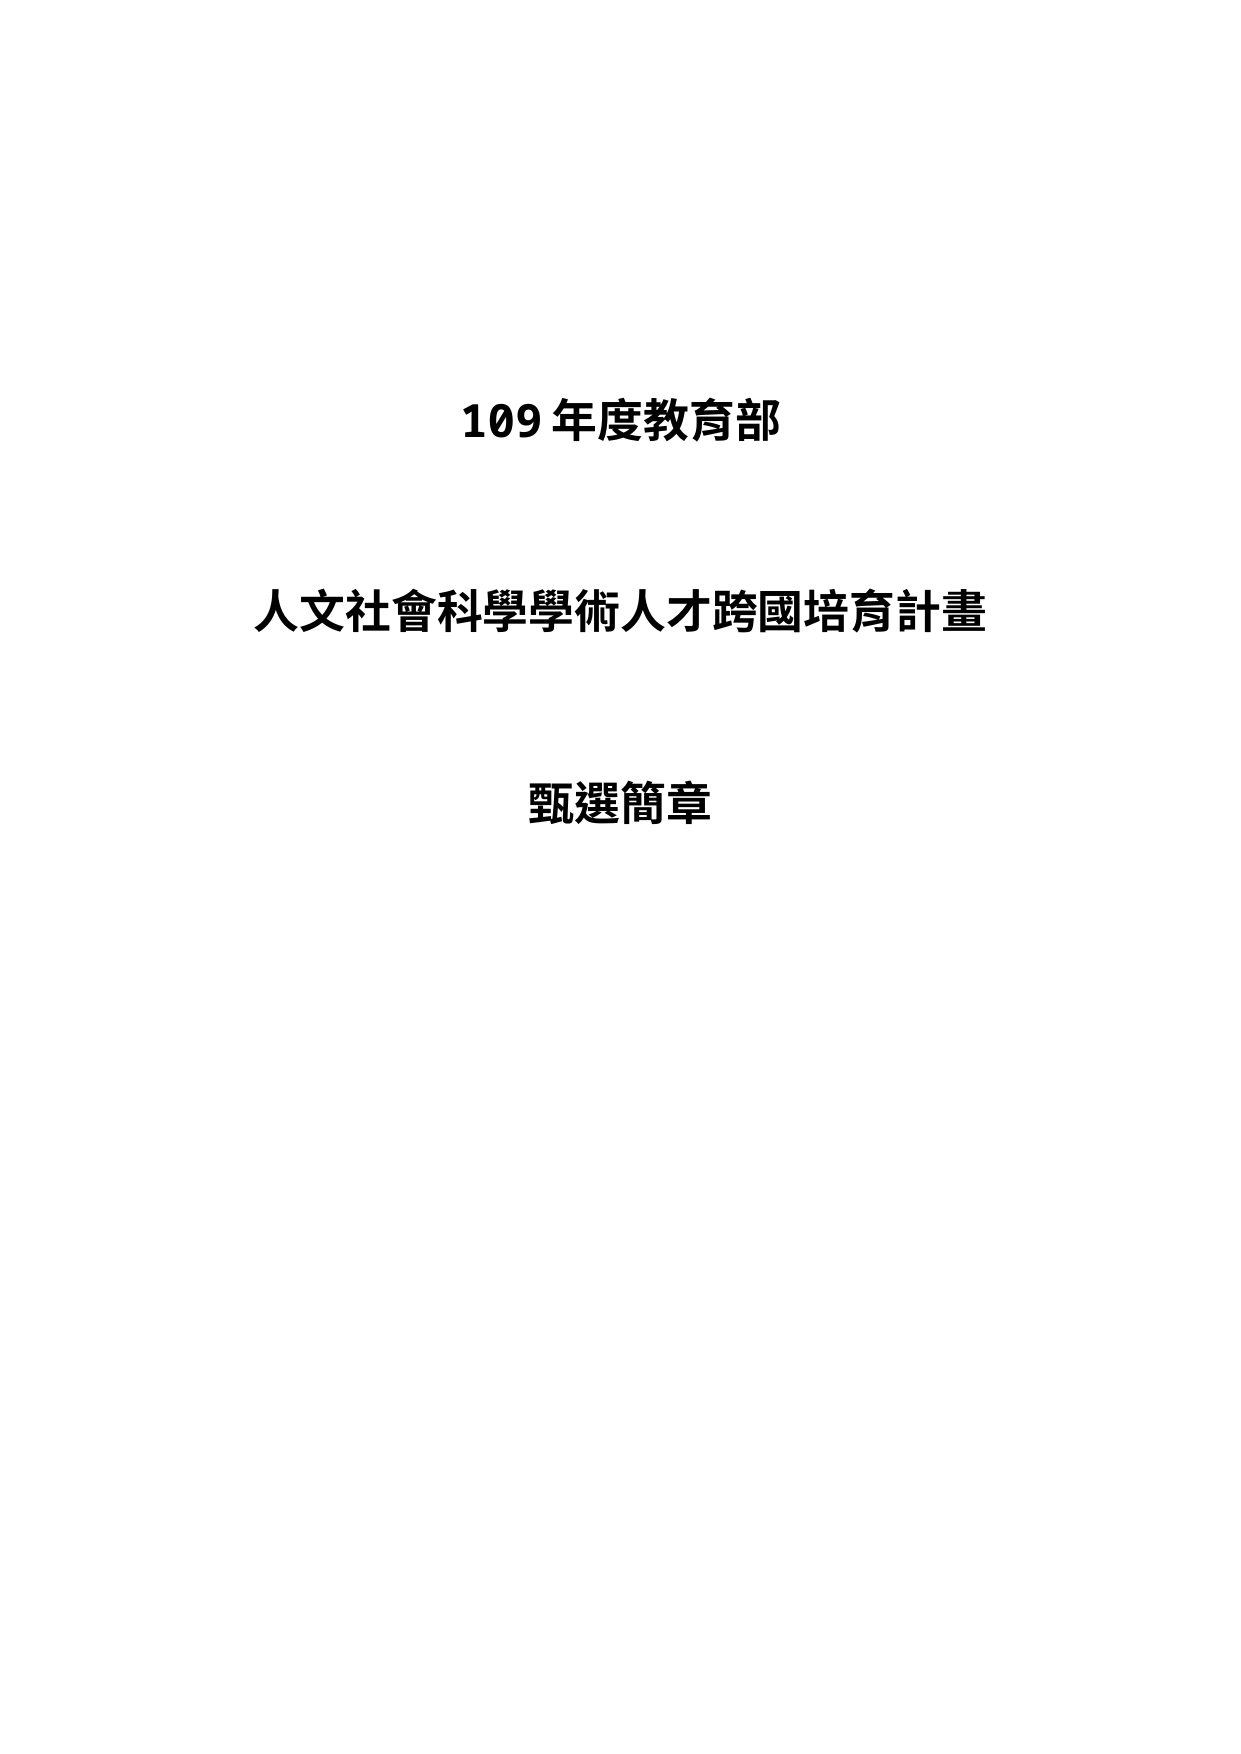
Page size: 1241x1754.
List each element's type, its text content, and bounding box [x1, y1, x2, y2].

text 人文社會科學學術人才跨國培育計畫 [112, 536, 1128, 661]
text 甄選簡章 [112, 727, 1128, 852]
text 109年度教育部 [112, 344, 1128, 469]
